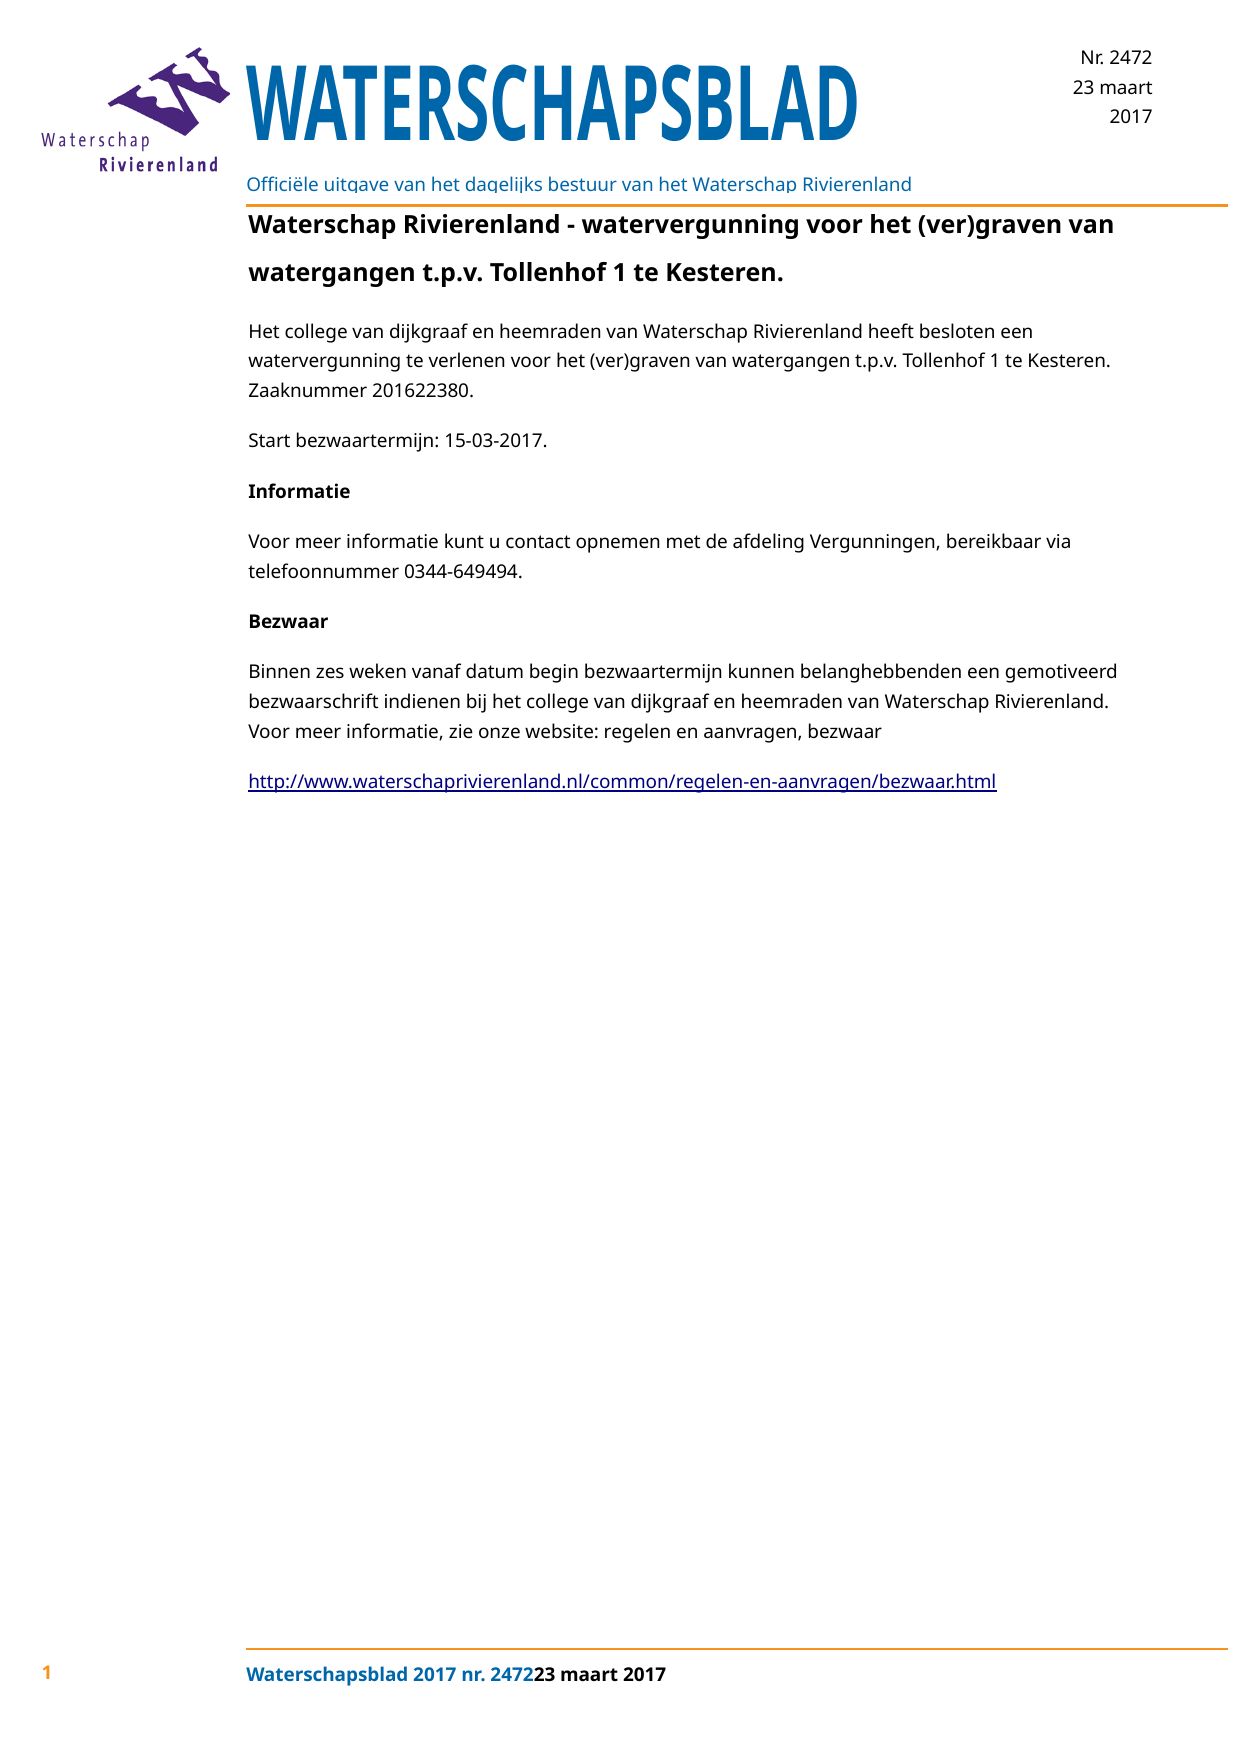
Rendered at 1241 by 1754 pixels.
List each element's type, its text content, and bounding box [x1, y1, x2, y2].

picture [41, 47, 231, 172]
text Start bezwaartermijn: 15-03-2017. [248, 427, 1152, 453]
text Het college van dijkgraaf en heemraden van Waterschap Rivierenland heeft besloten een watervergunning te verlenen voor het (ver)graven van watergangen t.p.v. Tollenhof 1 te Kesteren. Zaaknummer 201622380. [248, 318, 1152, 403]
text Bezwaar [248, 608, 1152, 634]
text Voor meer informatie kunt u contact opnemen met de afdeling Vergunningen, bereikbaar via telefoonnummer 0344-649494. [248, 528, 1152, 584]
text Binnen zes weken vanaf datum begin bezwaartermijn kunnen belanghebbenden een gemotiveerd bezwaarschrift indienen bij het college van dijkgraaf en heemraden van Waterschap Rivierenland. Voor meer informatie, zie onze website: regelen en aanvragen, bezwaar [248, 659, 1152, 744]
text Informatie [248, 478, 1152, 504]
text http://www.waterschaprivierenland.nl/common/regelen-en-aanvragen/bezwaar.html [248, 768, 1152, 794]
text Waterschap Rivierenland - watervergunning voor het (ver)graven van watergangen t.p.v. Tollenhof 1 te Kesteren. [248, 207, 1152, 288]
